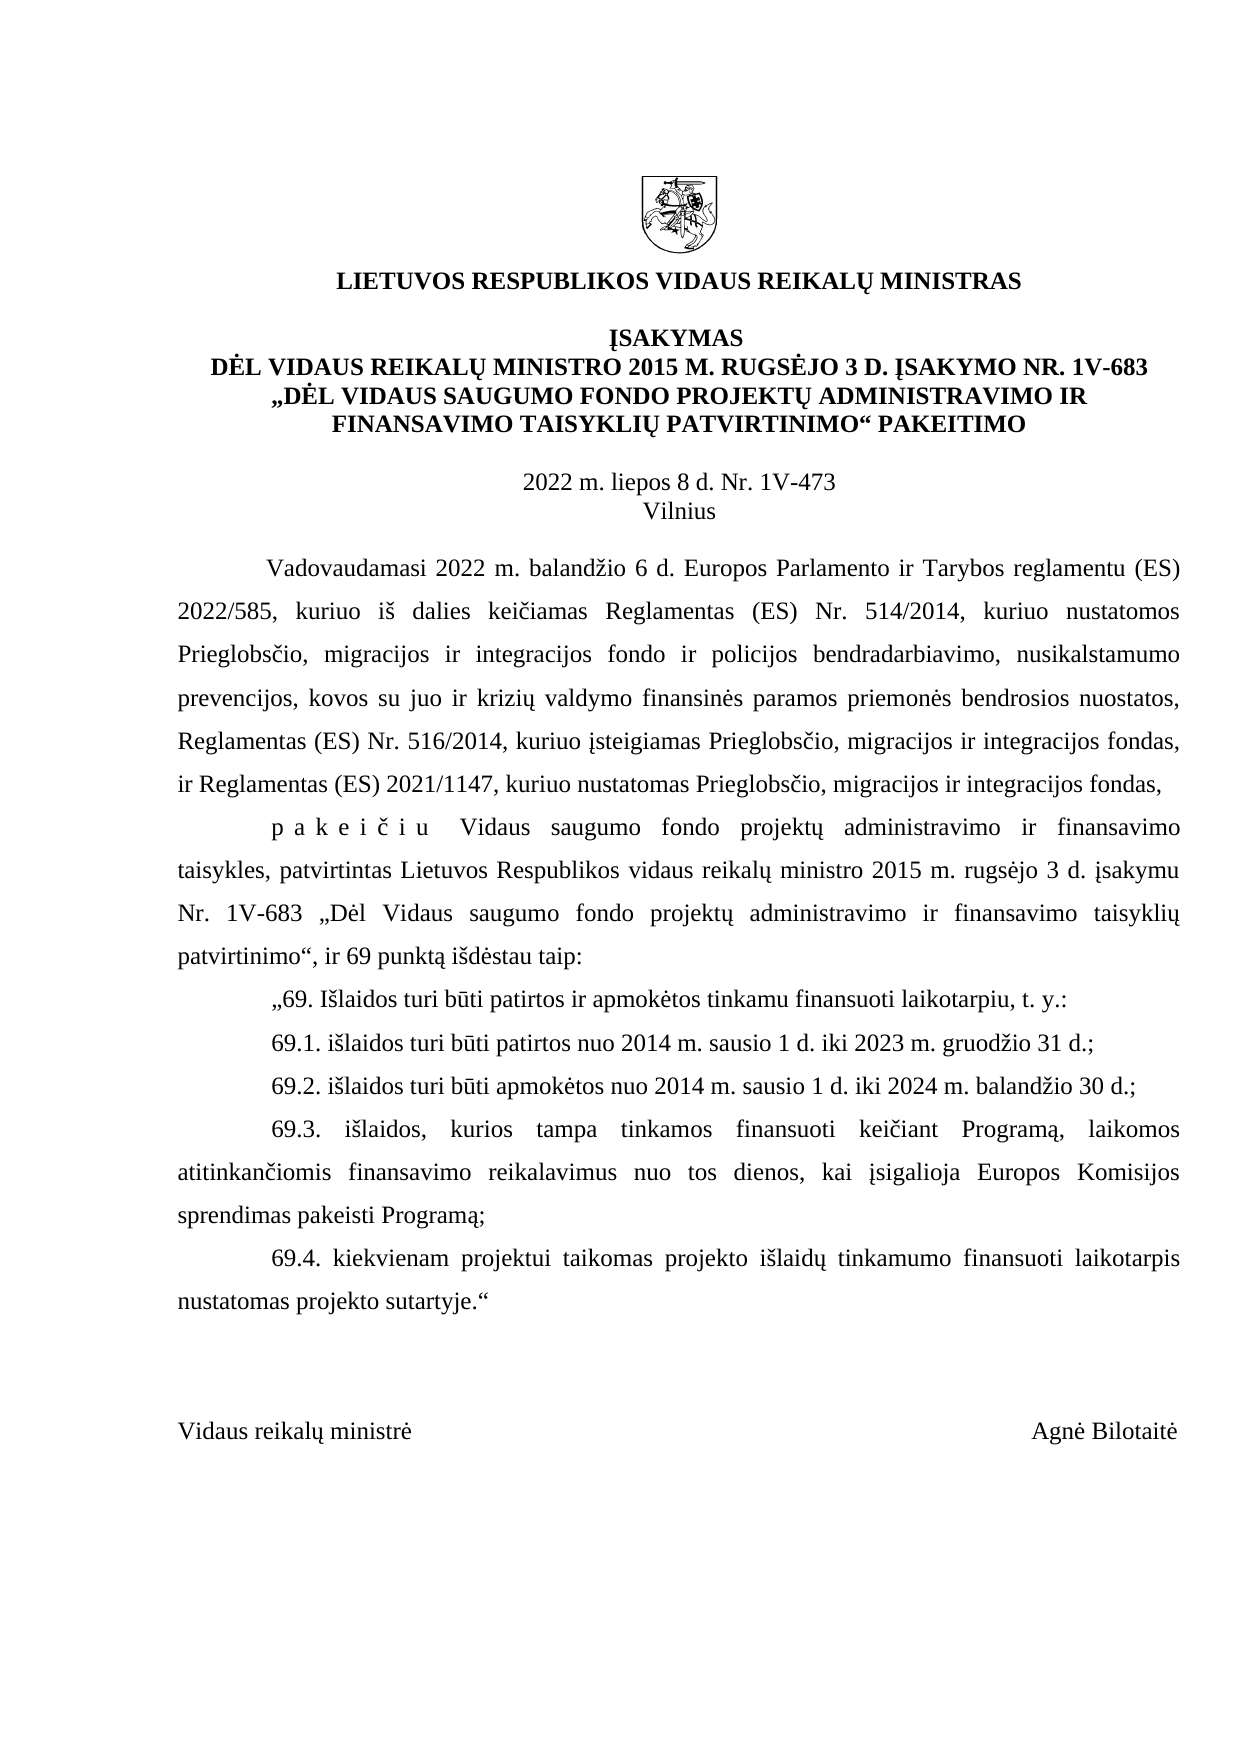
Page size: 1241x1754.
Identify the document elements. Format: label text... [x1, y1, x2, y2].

text 69.2. išlaidos turi būti apmokėtos nuo 2014 m. sausio 1 d. iki 2024 m. balandžio 30 d.; [177, 1071, 1181, 1099]
text Vidaus reikalų ministrė Agnė Bilotaitė [177, 1416, 1181, 1444]
text pakeičiu Vidaus saugumo fondo projektų administravimo ir finansavimo taisykles, patvirtintas Lietuvos Respublikos vidaus reikalų ministro 2015 m. rugsėjo 3 d. įsakymu Nr. 1V-683 „Dėl Vidaus saugumo fondo projektų administravimo ir finansavimo taisyklių patvirtinimo“, ir 69 punktą išdėstau taip: [177, 812, 1181, 970]
text ĮSAKYMAS [177, 323, 1181, 352]
text LIETUVOS RESPUBLIKOS VIDAUS REIKALŲ MINISTRAS [177, 266, 1181, 294]
text 2022 m. liepos 8 d. Nr. 1V-473 [177, 467, 1181, 496]
text 69.3. išlaidos, kurios tampa tinkamos finansuoti keičiant Programą, laikomos atitinkančiomis finansavimo reikalavimus nuo tos dienos, kai įsigalioja Europos Komisijos sprendimas pakeisti Programą; [177, 1114, 1181, 1229]
text „69. Išlaidos turi būti patirtos ir apmokėtos tinkamu finansuoti laikotarpiu, t. y.: [177, 984, 1181, 1013]
text 69.1. išlaidos turi būti patirtos nuo 2014 m. sausio 1 d. iki 2023 m. gruodžio 31 d.; [177, 1028, 1181, 1056]
text 69.4. kiekvienam projektui taikomas projekto išlaidų tinkamumo finansuoti laikotarpis nustatomas projekto sutartyje.“ [177, 1243, 1181, 1315]
text Vilnius [177, 496, 1181, 524]
text DĖL VIDAUS REIKALŲ MINISTRO 2015 M. RUGSĖJO 3 D. ĮSAKYMO NR. 1V-683 „DĖL VIDAUS SAUGUMO FONDO PROJEKTŲ ADMINISTRAVIMO IR FINANSAVIMO TAISYKLIŲ PATVIRTINIMO“ PAKEITIMO [177, 352, 1181, 438]
text Vadovaudamasi 2022 m. balandžio 6 d. Europos Parlamento ir Tarybos reglamentu (ES) 2022/585, kuriuo iš dalies keičiamas Reglamentas (ES) Nr. 514/2014, kuriuo nustatomos Prieglobsčio, migracijos ir integracijos fondo ir policijos bendradarbiavimo, nusikalstamumo prevencijos, kovos su juo ir krizių valdymo finansinės paramos priemonės bendrosios nuostatos, Reglamentas (ES) Nr. 516/2014, kuriuo įsteigiamas Prieglobsčio, migracijos ir integracijos fondas, ir Reglamentas (ES) 2021/1147, kuriuo nustatomas Prieglobsčio, migracijos ir integracijos fondas, [177, 553, 1181, 798]
